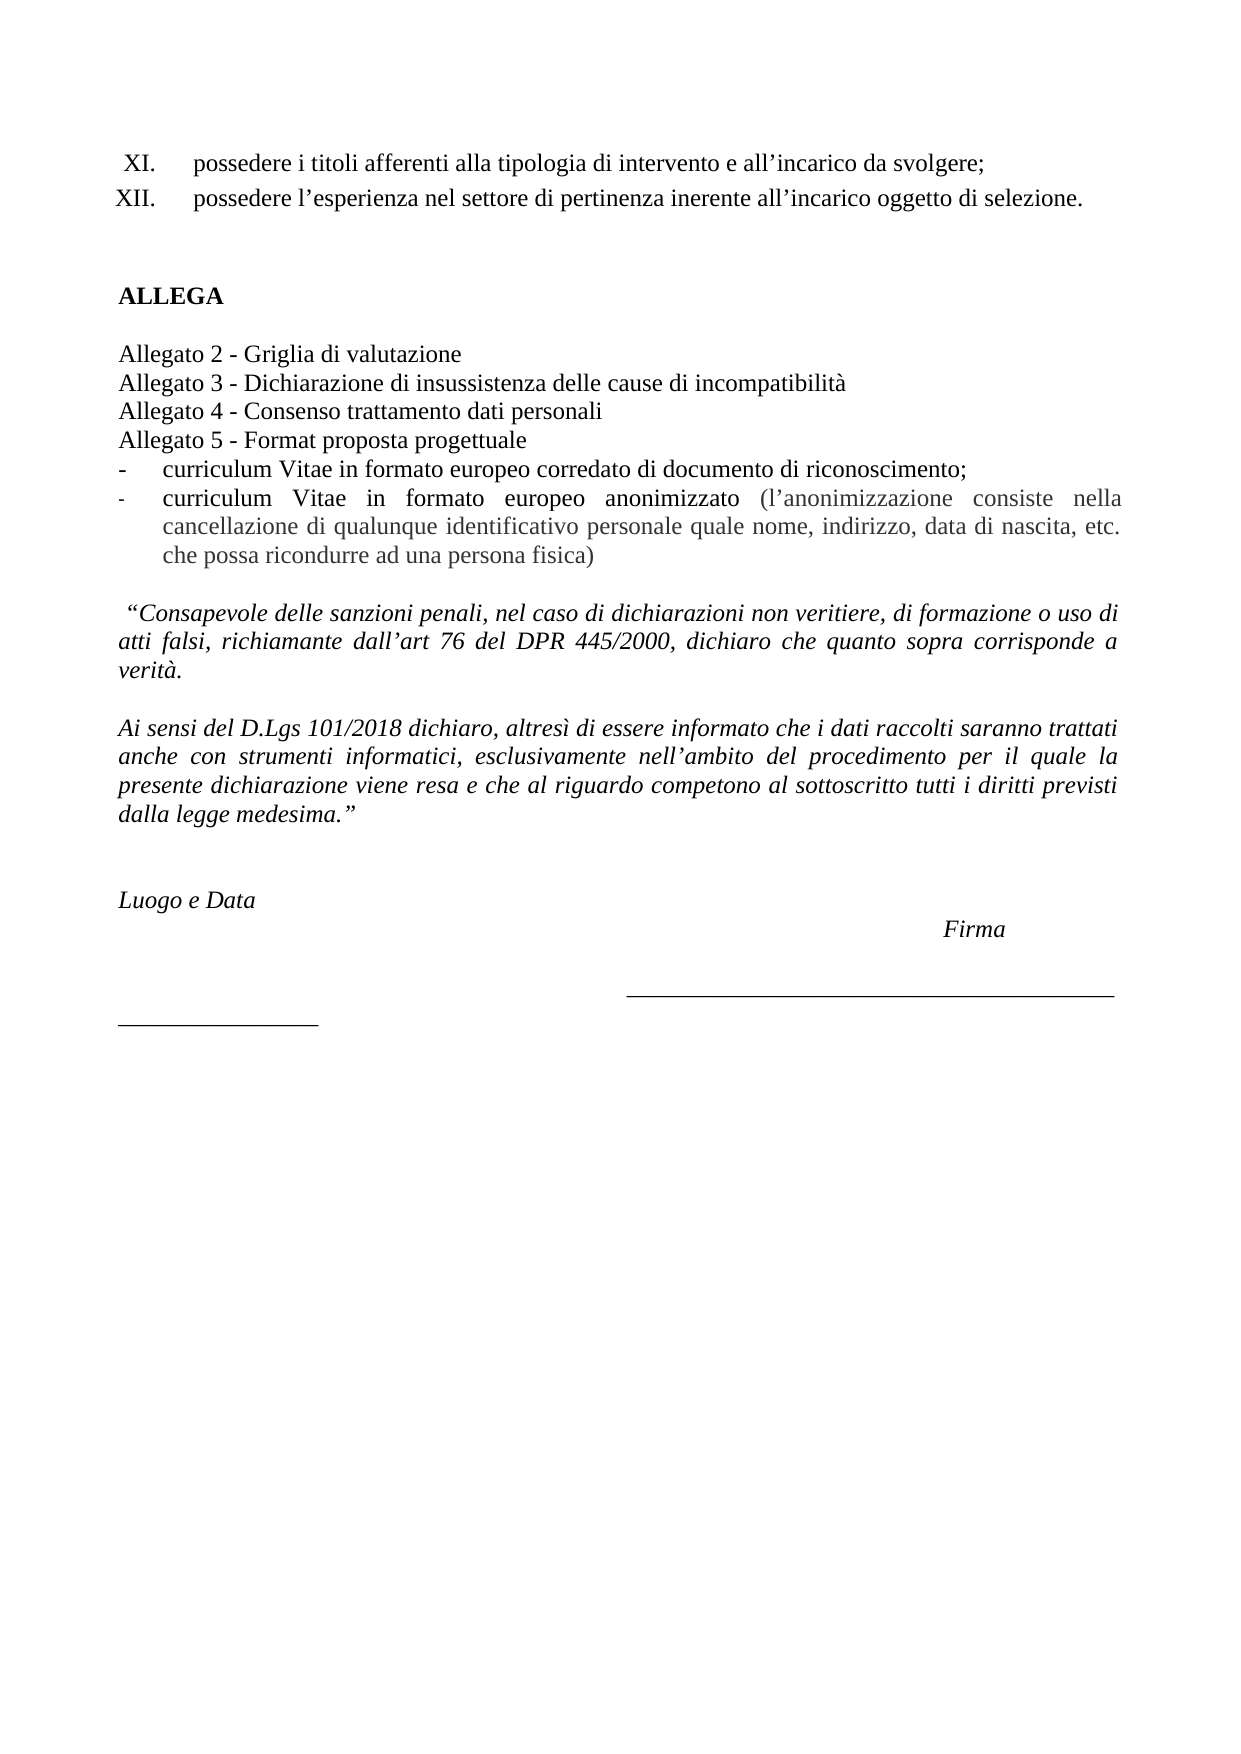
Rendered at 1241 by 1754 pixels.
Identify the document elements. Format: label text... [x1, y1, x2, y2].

list curriculum Vitae in formato europeo corredato di documento di riconoscimento; [118, 454, 1122, 483]
text _______________________________________ ________________ [118, 971, 1122, 1029]
text Luogo e Data [118, 885, 1122, 914]
text Firma [118, 914, 1122, 943]
text ALLEGA [118, 281, 1122, 310]
list possedere i titoli afferenti alla tipologia di intervento e all’incarico da svolgere; [156, 148, 1122, 176]
text Allegato 4 - Consenso trattamento dati personali [118, 396, 1122, 425]
text Ai sensi del D.Lgs 101/2018 dichiaro, altresì di essere informato che i dati raccolti saranno trattati anche con strumenti informatici, esclusivamente nell’ambito del procedimento per il quale la presente dichiarazione viene resa e che al riguardo competono al sottoscritto tutti i diritti previsti dalla legge medesima.” [118, 713, 1122, 828]
text Allegato 5 - Format proposta progettuale [118, 425, 1122, 454]
text “Consapevole delle sanzioni penali, nel caso di dichiarazioni non veritiere, di formazione o uso di atti falsi, richiamante dall’art 76 del DPR 445/2000, dichiaro che quanto sopra corrisponde a verità. [118, 598, 1122, 684]
text Allegato 2 - Griglia di valutazione [118, 339, 1122, 368]
text Allegato 3 - Dichiarazione di insussistenza delle cause di incompatibilità [118, 368, 1122, 396]
list curriculum Vitae in formato europeo anonimizzato (l’anonimizzazione consiste nella cancellazione di qualunque identificativo personale quale nome, indirizzo, data di nascita, etc. che possa ricondurre ad una persona fisica) [118, 483, 1122, 569]
list possedere l’esperienza nel settore di pertinenza inerente all’incarico oggetto di selezione. [156, 183, 1122, 211]
